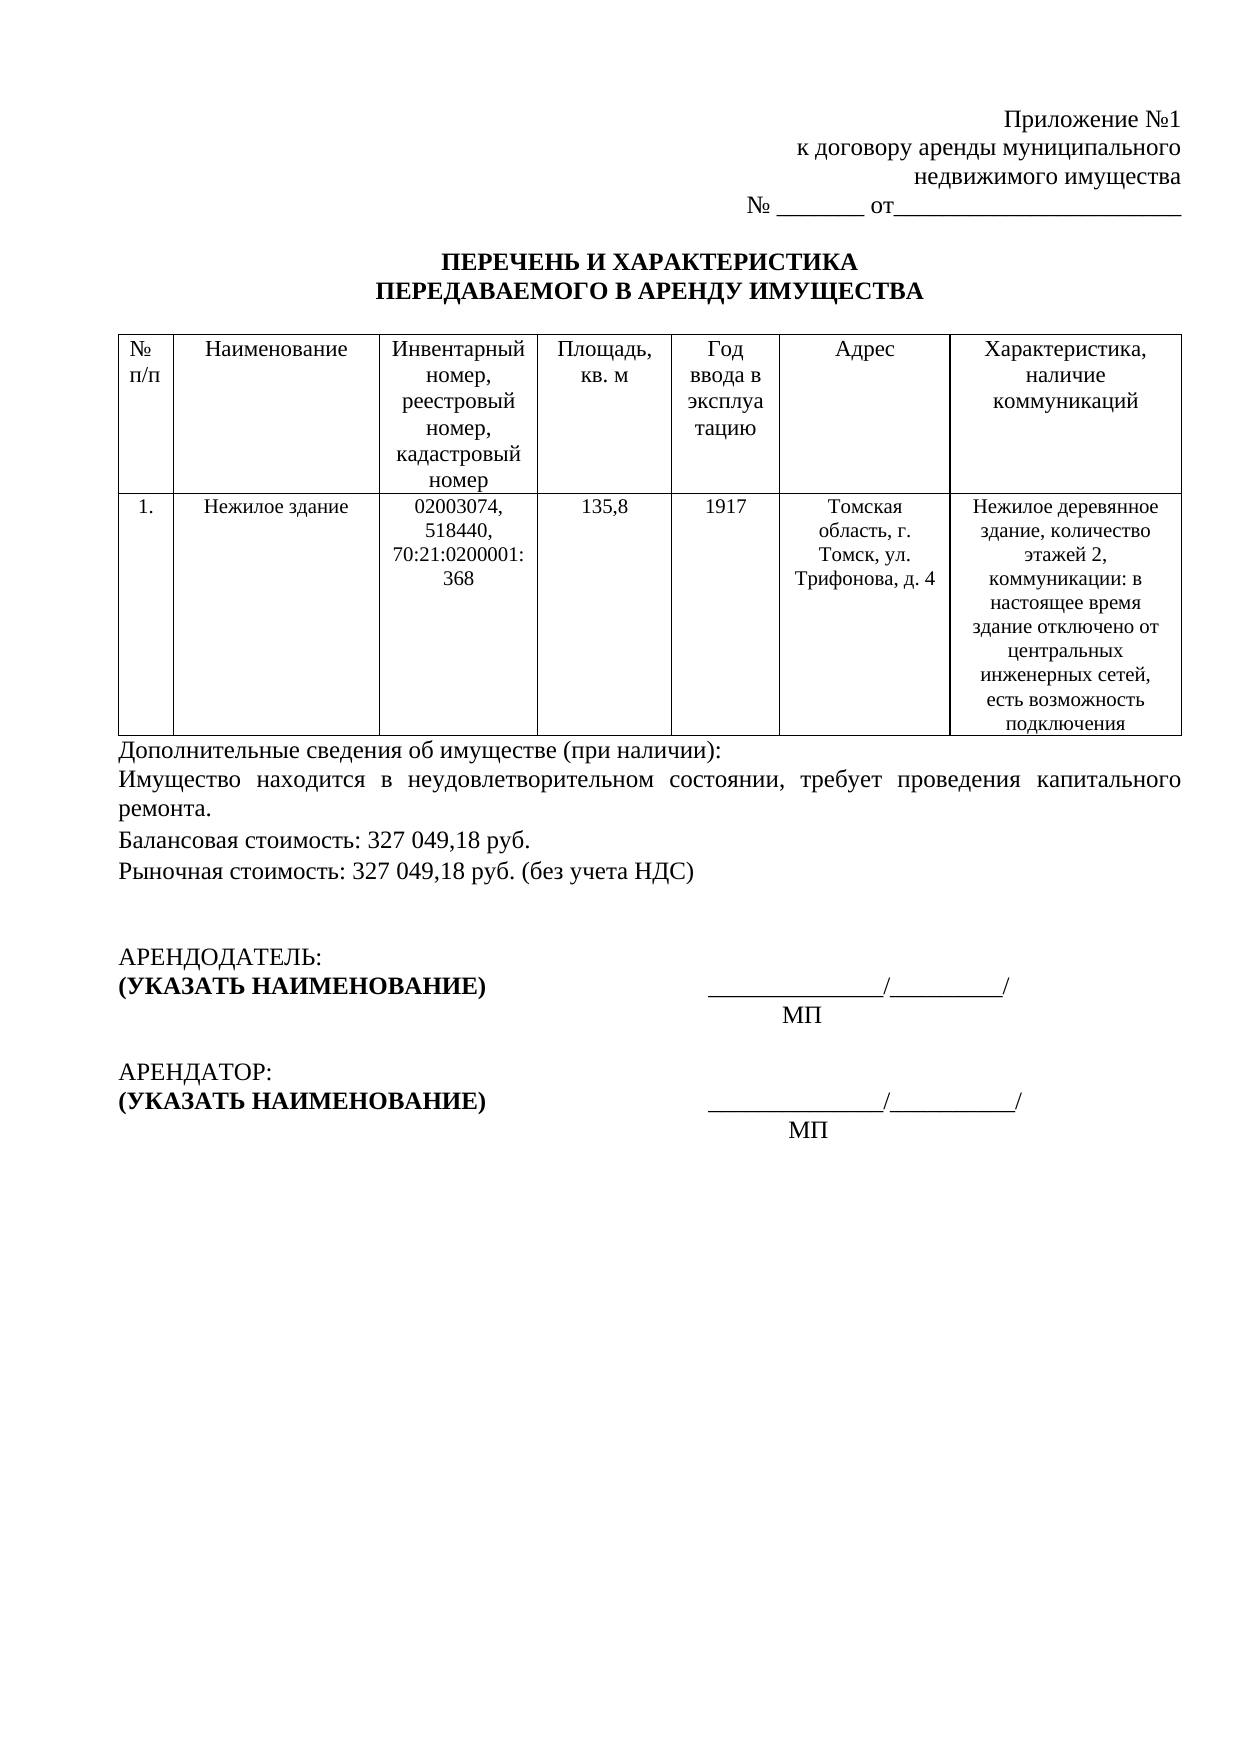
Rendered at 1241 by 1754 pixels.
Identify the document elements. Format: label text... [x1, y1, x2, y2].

text АРЕНДАТОР: [118, 1057, 1181, 1086]
table_header Характеристика, наличие коммуникаций [951, 335, 1181, 493]
text Рыночная стоимость: 327 049,18 руб. (без учета НДС) [118, 856, 1181, 885]
table_header Площадь, кв. м [538, 335, 671, 493]
table_cell 1917 [672, 494, 779, 734]
table_cell 02003074, 518440, 70:21:0200001:368 [380, 494, 537, 734]
text МП [118, 1115, 1181, 1143]
text к договору аренды муниципального [118, 132, 1181, 161]
text Дополнительные сведения об имуществе (при наличии): [118, 736, 1181, 764]
table_header Инвентарный номер, реестровый номер, кадастровый номер [380, 335, 537, 493]
text недвижимого имущества [118, 161, 1181, 190]
text Имущество находится в неудовлетворительном состоянии, требует проведения капитального ремонта. [118, 764, 1181, 822]
table_header Адрес [780, 335, 949, 493]
table_cell Нежилое деревянное здание, количество этажей 2, коммуникации: в настоящее время здание отключено от центральных инженерных сетей, есть возможность подключения [951, 494, 1181, 734]
table_header Год ввода в эксплуатацию [672, 335, 779, 493]
text АРЕНДОДАТЕЛЬ: [118, 942, 1181, 971]
text (УКАЗАТЬ НАИМЕНОВАНИЕ) ______________/_________/ [118, 971, 1181, 1000]
text МП [118, 1000, 1181, 1028]
text № _______ от_______________________ [118, 190, 1181, 219]
table_header № п/п [119, 335, 173, 493]
text (УКАЗАТЬ НАИМЕНОВАНИЕ) ______________/__________/ [118, 1086, 1181, 1115]
table_header Наименование [174, 335, 379, 493]
text ПЕРЕЧЕНЬ И ХАРАКТЕРИСТИКА [118, 247, 1181, 276]
table_cell Нежилое здание [174, 494, 379, 734]
table_cell Томская область, г. Томск, ул. Трифонова, д. 4 [780, 494, 949, 734]
text Балансовая стоимость: 327 049,18 руб. [118, 822, 1181, 856]
table_cell 1. [119, 494, 173, 734]
text ПЕРЕДАВАЕМОГО В АРЕНДУ ИМУЩЕСТВА [118, 276, 1181, 305]
text Приложение №1 [118, 104, 1181, 132]
table_cell 135,8 [538, 494, 671, 734]
